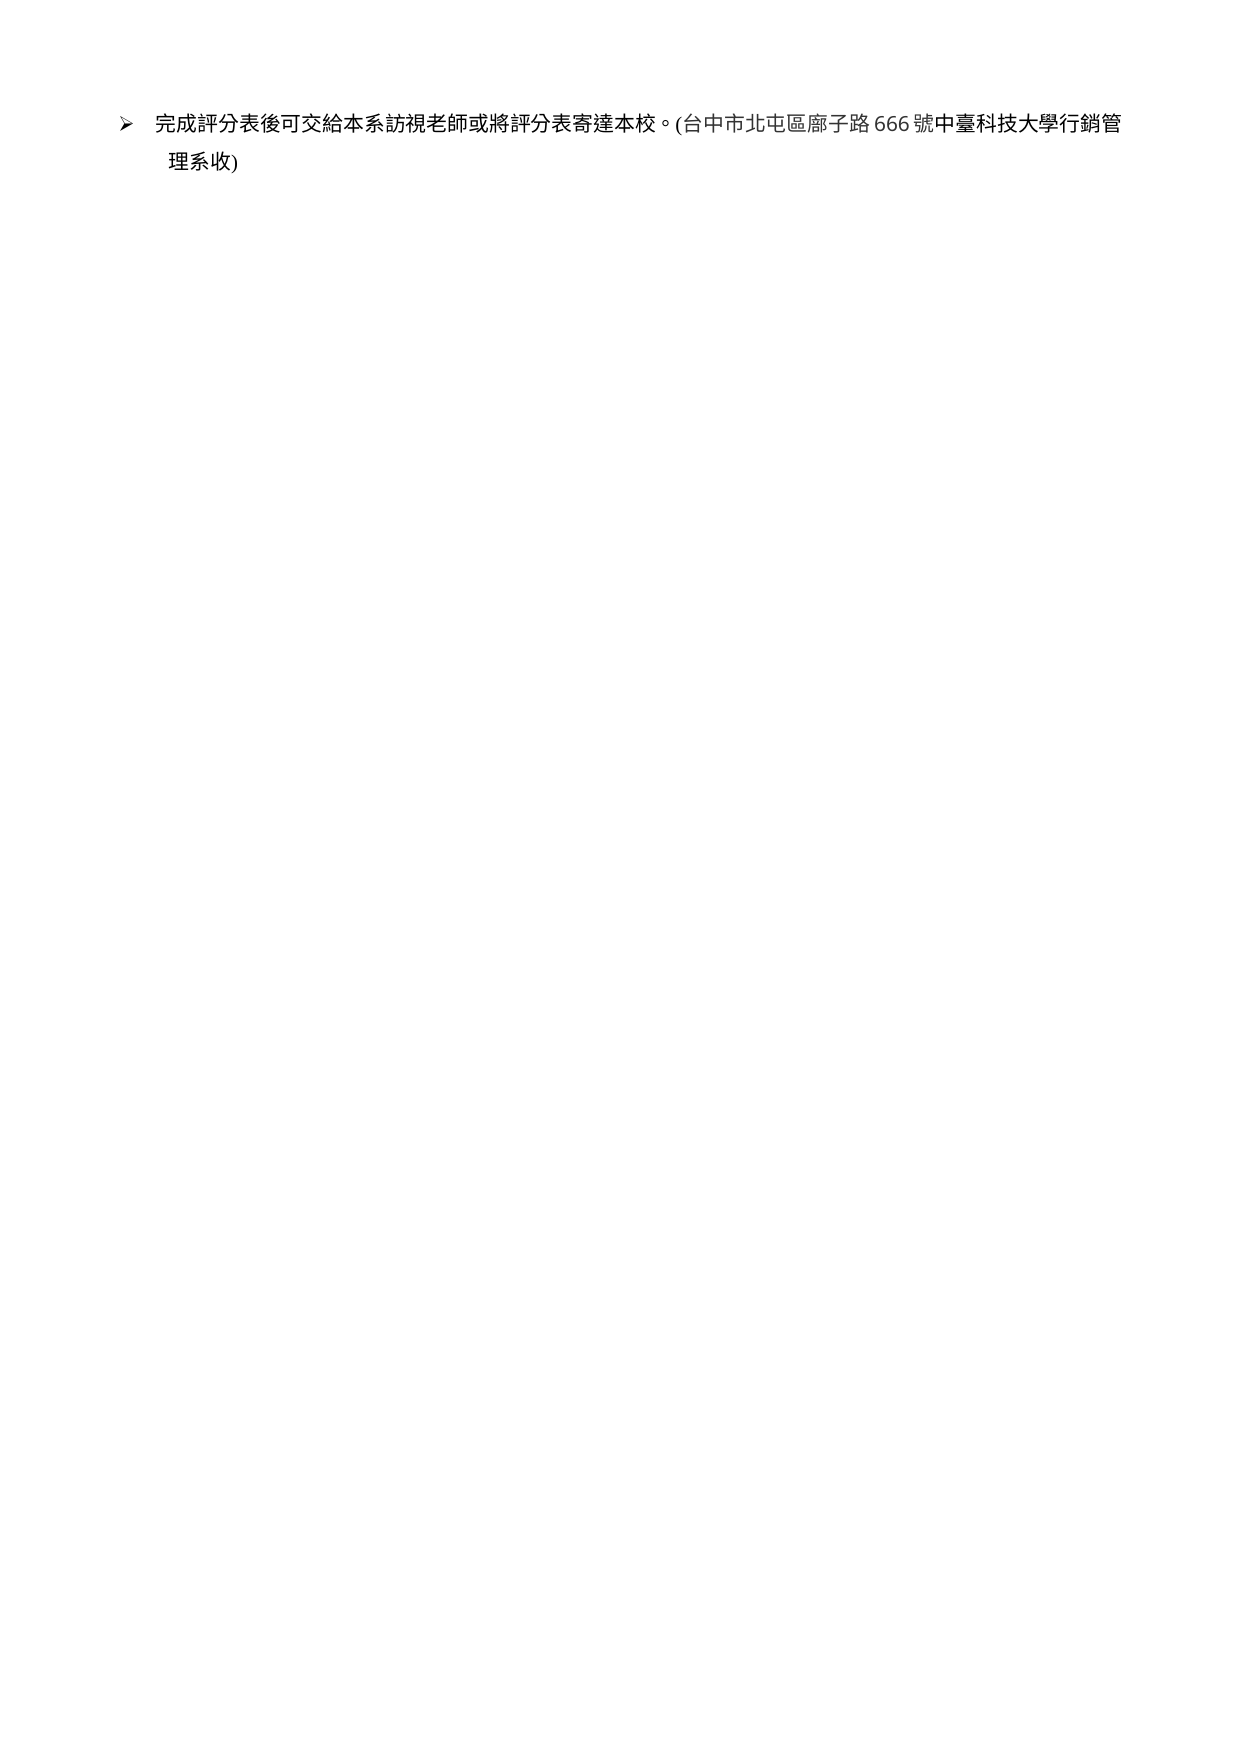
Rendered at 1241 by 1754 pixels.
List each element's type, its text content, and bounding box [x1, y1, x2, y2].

list 完成評分表後可交給本系訪視老師或將評分表寄達本校。(台中市北屯區廍子路666號中臺科技大學行銷管理系收) [118, 104, 1122, 179]
